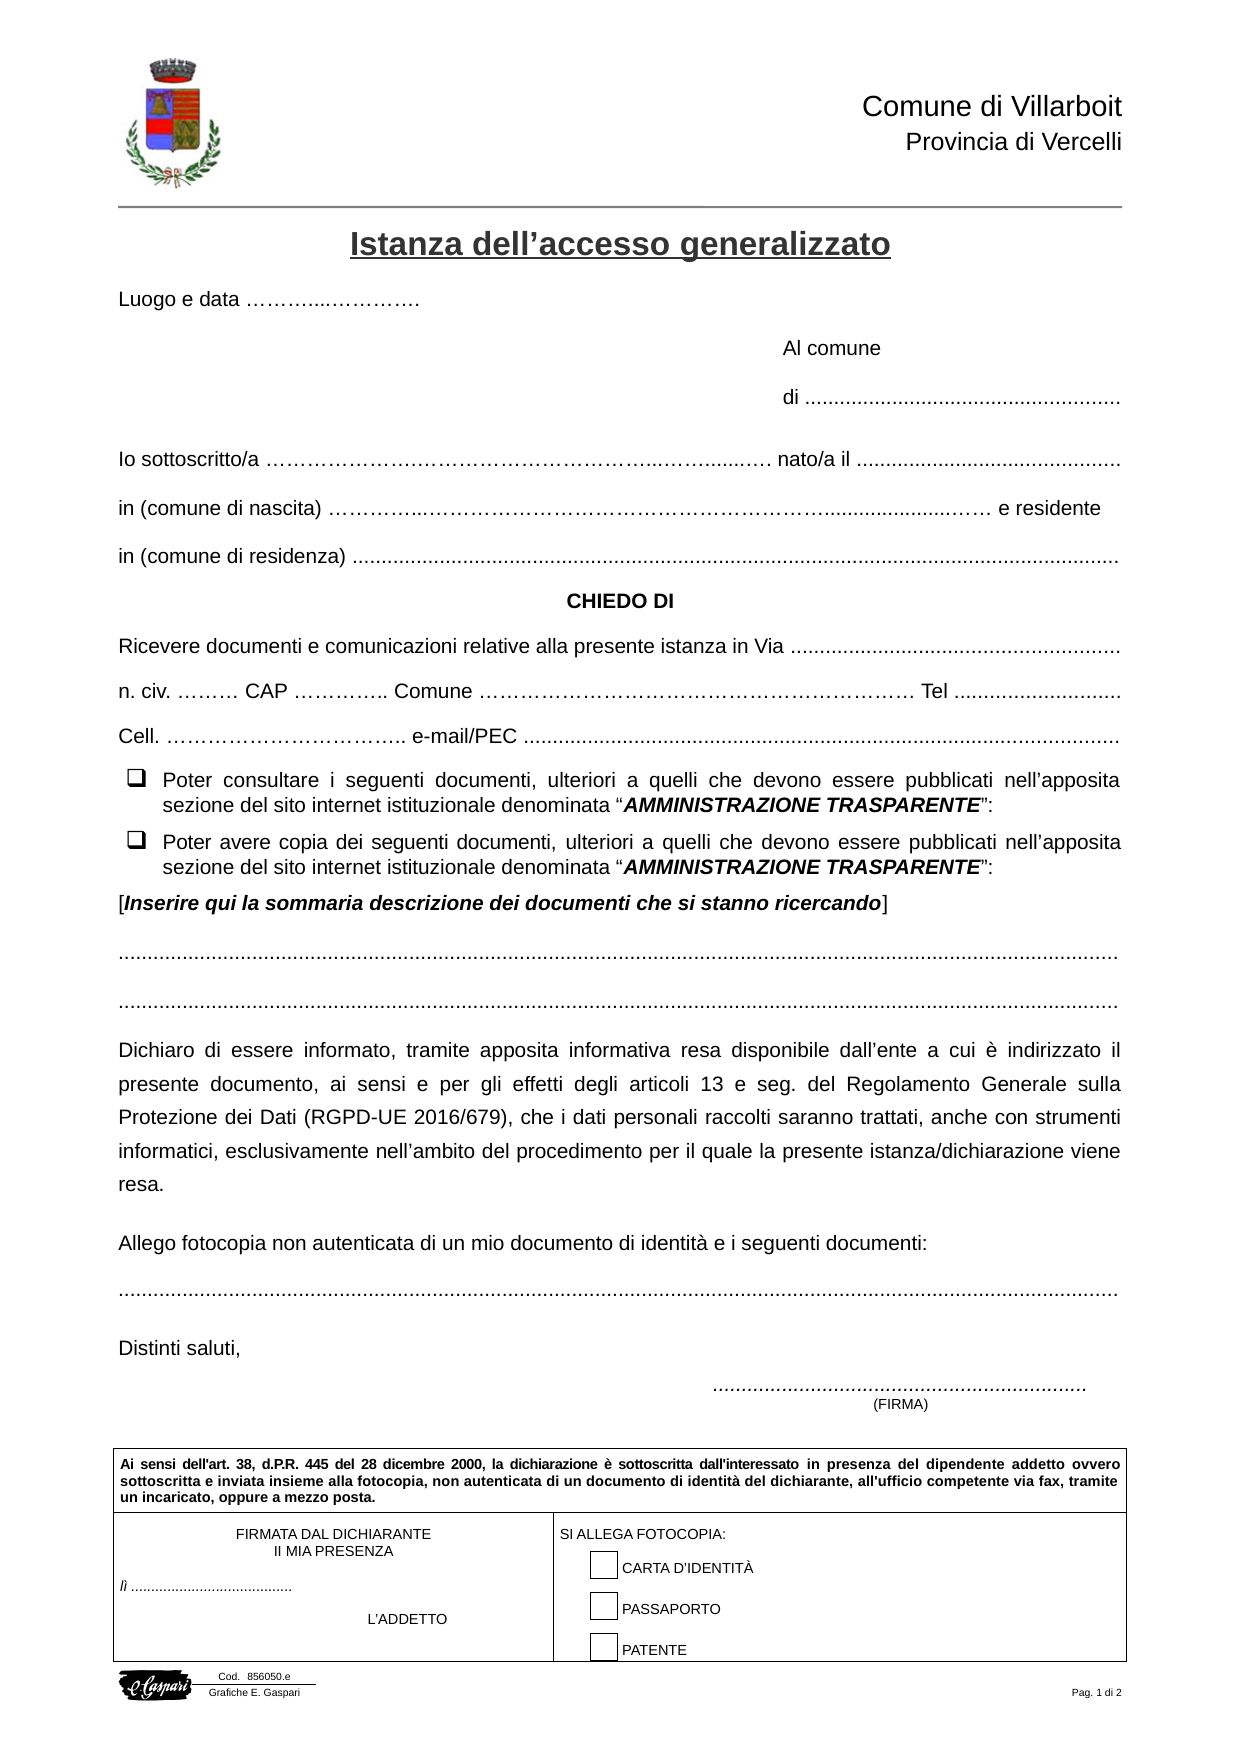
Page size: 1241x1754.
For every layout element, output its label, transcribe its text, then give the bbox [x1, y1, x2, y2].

text Cell. …………………………….. e-mail/PEC [118, 723, 1122, 747]
text [Inserire qui la sommaria descrizione dei documenti che si stanno ricercando] [118, 891, 1122, 915]
subtitle Istanza dell’accesso generalizzato [118, 224, 1122, 262]
list Poter consultare i seguenti documenti, ulteriori a quelli che devono essere pubblicati nell’apposita sezione del sito internet istituzionale denominata “AMMINISTRAZIONE TRASPARENTE”: [125, 768, 1122, 817]
picture [118, 1669, 192, 1701]
list Poter avere copia dei seguenti documenti, ulteriori a quelli che devono essere pubblicati nell’apposita sezione del sito internet istituzionale denominata “AMMINISTRAZIONE TRASPARENTE”: [125, 830, 1122, 879]
text Allego fotocopia non autenticata di un mio documento di identità e i seguenti documenti: [118, 1231, 1122, 1255]
text Io sottoscritto/a ………………….……………………………...…….......…. nato/a il [118, 446, 1122, 470]
text ................................................................. [679, 1372, 1122, 1396]
text Comune di Villarboit [224, 89, 1122, 122]
text Luogo e data ………....…………. [118, 287, 1122, 311]
text n. civ. ……… CAP ………….. Comune ……………………………………………………… Tel [118, 679, 1122, 703]
text in (comune di nascita) …………...…………………………………………………......................…… e residente [118, 495, 1122, 519]
text Distinti saluti, [118, 1335, 1122, 1359]
text Ricevere documenti e comunicazioni relative alla presente istanza in Via [118, 634, 1122, 658]
text Dichiaro di essere informato, tramite apposita informativa resa disponibile dall’ente a cui è indirizzato il presente documento, ai sensi e per gli effetti degli articoli 13 e seg. del Regolamento Generale sulla Protezione dei Dati (RGPD-UE 2016/679), che i dati personali raccolti saranno trattati, anche con strumenti informatici, esclusivamente nell’ambito del procedimento per il quale la presente istanza/dichiarazione viene resa. [118, 1038, 1122, 1196]
picture [122, 58, 224, 189]
table_cell FIRMATA DAL DICHIARANTE II MIA PRESENZA lì ........................................ L’ADDETTO [114, 1513, 553, 1661]
text in (comune di residenza) [118, 544, 1122, 568]
text Al comune [783, 336, 1122, 360]
text (FIRMA) [679, 1396, 1122, 1413]
text Provincia di Vercelli [224, 127, 1122, 156]
text CHIEDO DI [118, 589, 1122, 613]
text di [783, 385, 1122, 409]
table_cell SI ALLEGA FOTOCOPIA: CARTA D’IDENTITÀ PASSAPORTO PATENTE [554, 1513, 1126, 1661]
table_header Ai sensi dell'art. 38, d.P.R. 445 del 28 dicembre 2000, la dichiarazione è sottoscritta dall'interessato in presenza del dipendente addetto ovvero sottoscritta e inviata insieme alla fotocopia, non autenticata di un documento di identità del dichiarante, all'ufficio competente via fax, tramite un incaricato, oppure a mezzo posta. [114, 1449, 1126, 1512]
